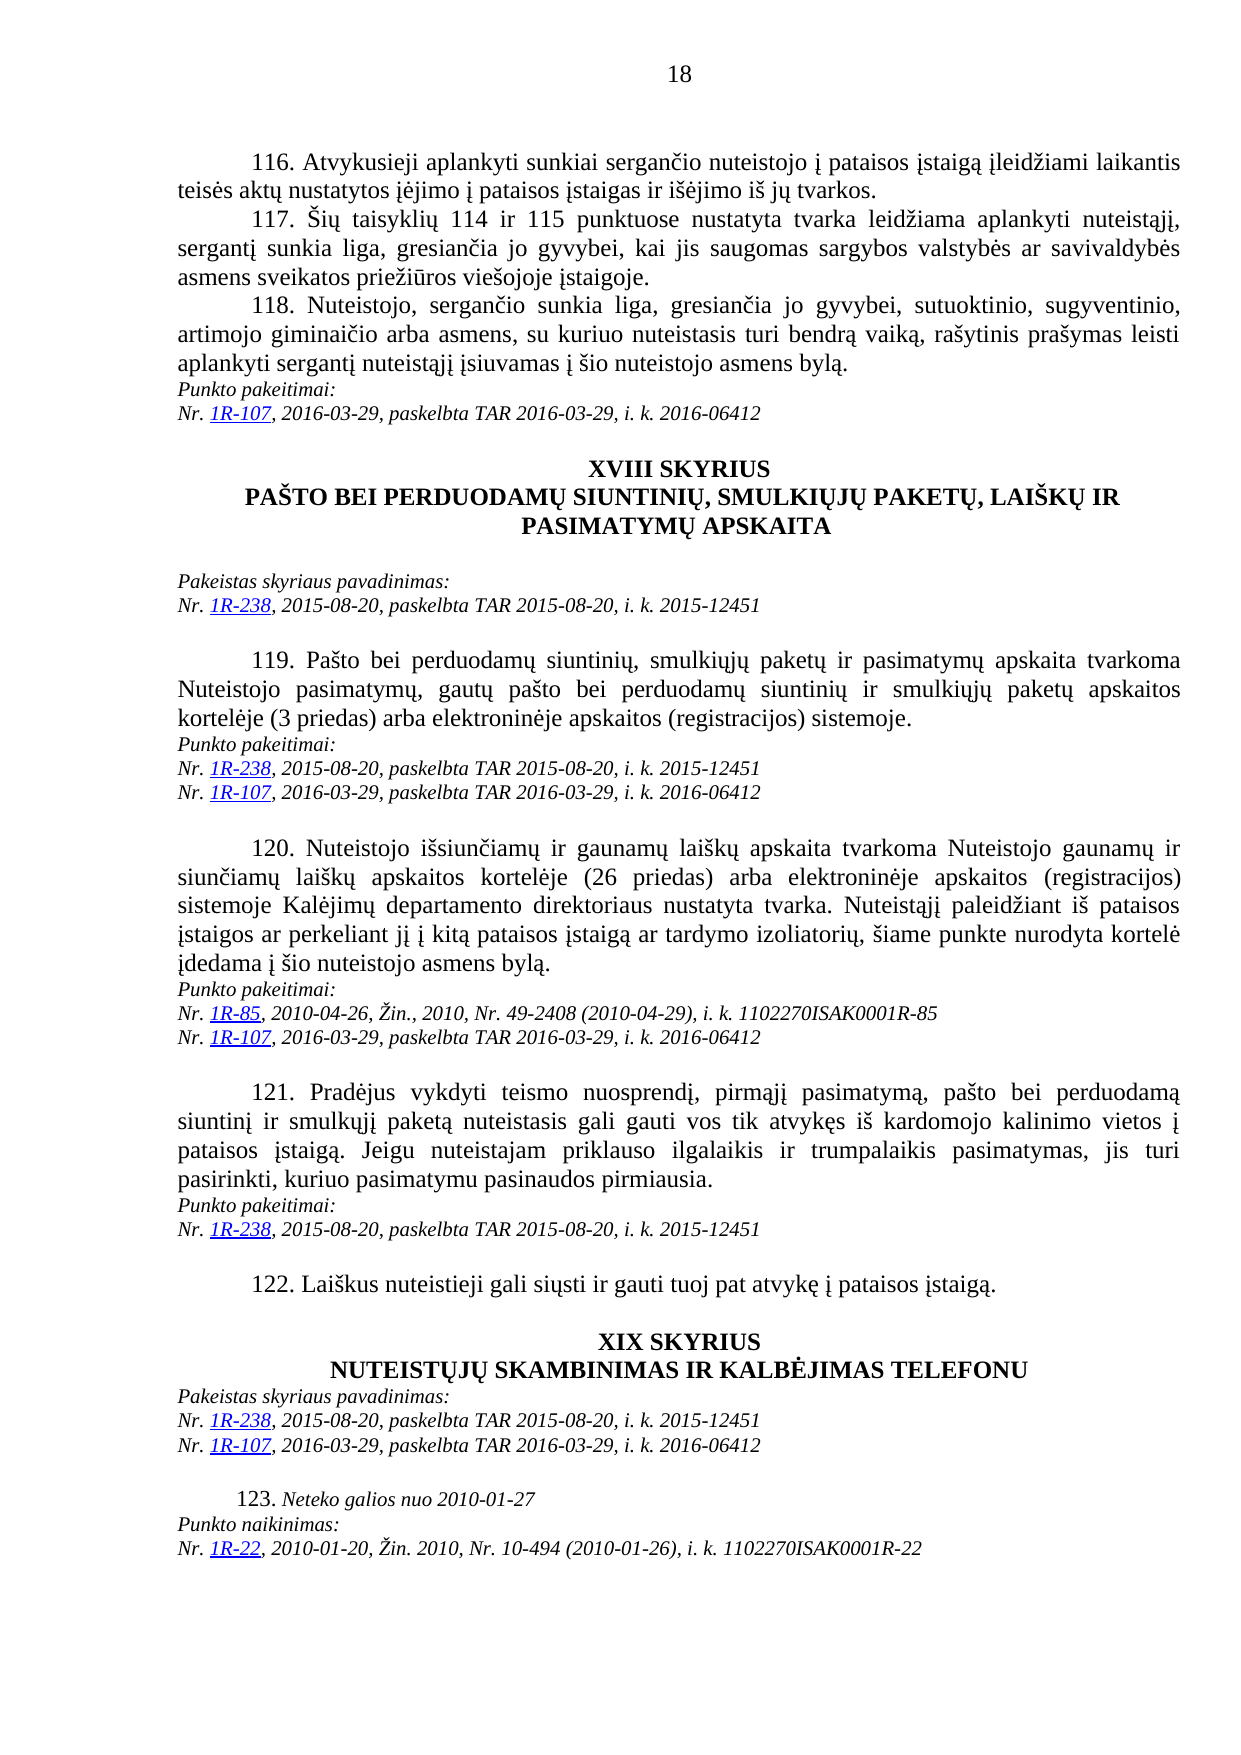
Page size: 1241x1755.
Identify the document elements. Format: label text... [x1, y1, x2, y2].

text Nr. 1R-107, 2016-03-29, paskelbta TAR 2016-03-29, i. k. 2016-06412 [177, 401, 1181, 425]
text Nr. 1R-238, 2015-08-20, paskelbta TAR 2015-08-20, i. k. 2015-12451 [177, 1408, 1181, 1432]
text PAŠTO BEI PERDUODAMŲ SIUNTINIŲ, SMULKIŲJŲ PAKETŲ, LAIŠKŲ IR PASIMATYMŲ APSKAITA [177, 482, 1181, 540]
text 123. Neteko galios nuo 2010-01-27 [177, 1485, 1181, 1512]
text Punkto pakeitimai: [177, 377, 1181, 401]
text Nr. 1R-22, 2010-01-20, Žin. 2010, Nr. 10-494 (2010-01-26), i. k. 1102270ISAK0001R-22 [177, 1536, 1181, 1560]
text Pakeistas skyriaus pavadinimas: [177, 1384, 1181, 1408]
text 119. Pašto bei perduodamų siuntinių, smulkiųjų paketų ir pasimatymų apskaita tvarkoma Nuteistojo pasimatymų, gautų pašto bei perduodamų siuntinių ir smulkiųjų paketų apskaitos kortelėje (3 priedas) arba elektroninėje apskaitos (registracijos) sistemoje. [177, 646, 1181, 732]
text 121. Pradėjus vykdyti teismo nuosprendį, pirmąjį pasimatymą, pašto bei perduodamą siuntinį ir smulkųjį paketą nuteistasis gali gauti vos tik atvykęs iš kardomojo kalinimo vietos į pataisos įstaigą. Jeigu nuteistajam priklauso ilgalaikis ir trumpalaikis pasimatymas, jis turi pasirinkti, kuriuo pasimatymu pasinaudos pirmiausia. [177, 1077, 1181, 1192]
text 122. Laiškus nuteistieji gali siųsti ir gauti tuoj pat atvykę į pataisos įstaigą. [177, 1269, 1181, 1298]
text NUTEISTŲJŲ SKAMBINIMAS IR KALBĖJIMAS TELEFONU [177, 1356, 1181, 1384]
text Punkto naikinimas: [177, 1512, 1181, 1536]
text Pakeistas skyriaus pavadinimas: [177, 569, 1181, 593]
text Nr. 1R-107, 2016-03-29, paskelbta TAR 2016-03-29, i. k. 2016-06412 [177, 1432, 1181, 1457]
text 116. Atvykusieji aplankyti sunkiai sergančio nuteistojo į pataisos įstaigą įleidžiami laikantis teisės aktų nustatytos įėjimo į pataisos įstaigas ir išėjimo iš jų tvarkos. [177, 147, 1181, 204]
text Nr. 1R-238, 2015-08-20, paskelbta TAR 2015-08-20, i. k. 2015-12451 [177, 756, 1181, 780]
text Nr. 1R-238, 2015-08-20, paskelbta TAR 2015-08-20, i. k. 2015-12451 [177, 593, 1181, 617]
text Nr. 1R-238, 2015-08-20, paskelbta TAR 2015-08-20, i. k. 2015-12451 [177, 1217, 1181, 1241]
text 120. Nuteistojo išsiunčiamų ir gaunamų laiškų apskaita tvarkoma Nuteistojo gaunamų ir siunčiamų laiškų apskaitos kortelėje (26 priedas) arba elektroninėje apskaitos (registracijos) sistemoje Kalėjimų departamento direktoriaus nustatyta tvarka. Nuteistąjį paleidžiant iš pataisos įstaigos ar perkeliant jį į kitą pataisos įstaigą ar tardymo izoliatorių, šiame punkte nurodyta kortelė įdedama į šio nuteistojo asmens bylą. [177, 833, 1181, 977]
text 117. Šių taisyklių 114 ir 115 punktuose nustatyta tvarka leidžiama aplankyti nuteistąjį, sergantį sunkia liga, gresiančia jo gyvybei, kai jis saugomas sargybos valstybės ar savivaldybės asmens sveikatos priežiūros viešojoje įstaigoje. [177, 204, 1181, 291]
text Punkto pakeitimai: [177, 1192, 1181, 1217]
text Punkto pakeitimai: [177, 732, 1181, 756]
text Nr. 1R-85, 2010-04-26, Žin., 2010, Nr. 49-2408 (2010-04-29), i. k. 1102270ISAK0001R-85 [177, 1001, 1181, 1025]
text Punkto pakeitimai: [177, 977, 1181, 1001]
text Nr. 1R-107, 2016-03-29, paskelbta TAR 2016-03-29, i. k. 2016-06412 [177, 780, 1181, 804]
text Nr. 1R-107, 2016-03-29, paskelbta TAR 2016-03-29, i. k. 2016-06412 [177, 1025, 1181, 1049]
text XIX SKYRIUS [177, 1327, 1181, 1356]
text XVIII SKYRIUS [177, 454, 1181, 482]
text 118. Nuteistojo, sergančio sunkia liga, gresiančia jo gyvybei, sutuoktinio, sugyventinio, artimojo giminaičio arba asmens, su kuriuo nuteistasis turi bendrą vaiką, rašytinis prašymas leisti aplankyti sergantį nuteistąjį įsiuvamas į šio nuteistojo asmens bylą. [177, 291, 1181, 377]
